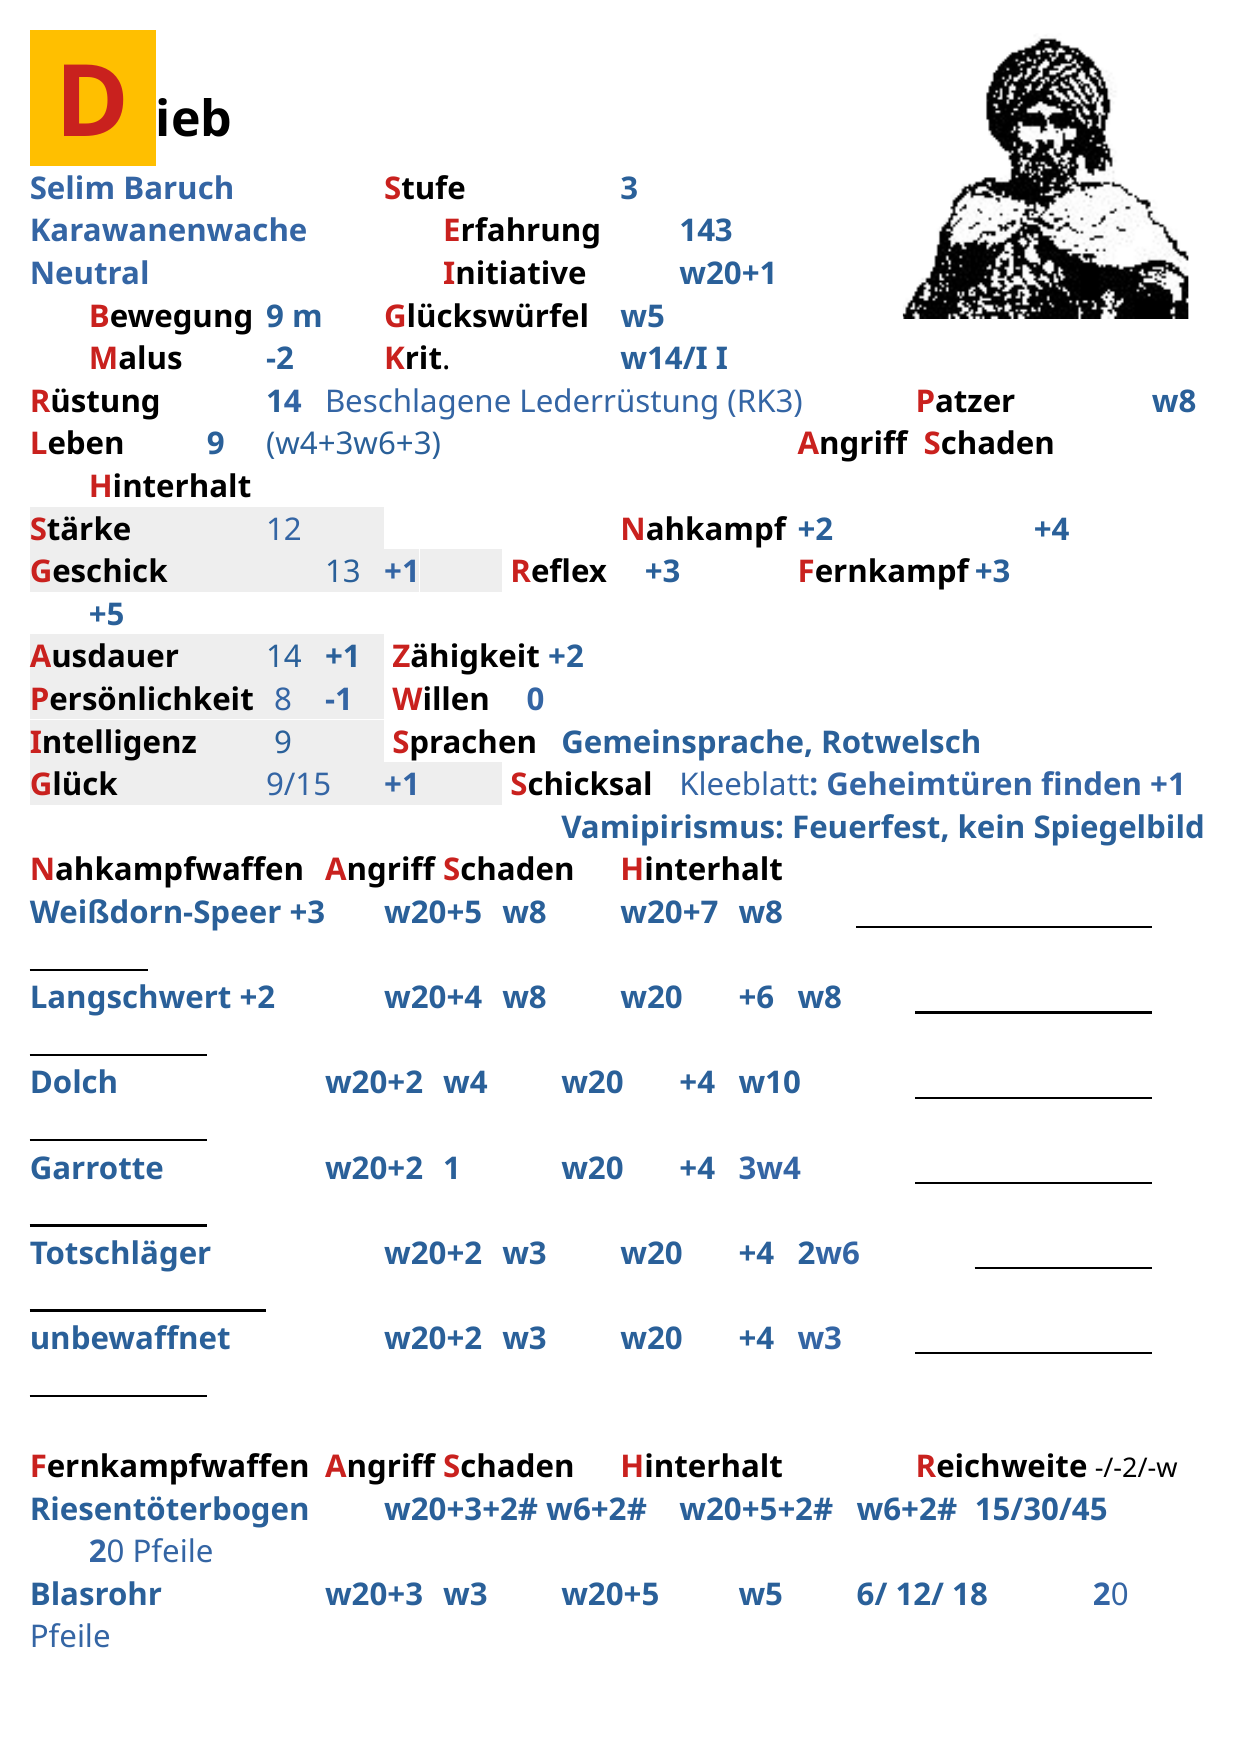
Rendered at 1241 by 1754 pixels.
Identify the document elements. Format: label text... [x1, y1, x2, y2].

text Karawanenwache Erfahrung 143 [29, 208, 902, 251]
text Garrotte w20+2 1 w20 +4 3w4 [29, 1146, 1211, 1231]
text D ieb [29, 29, 1211, 166]
text Rüstung 14 Beschlagene Lederrüstung (RK3) Patzer w8 [29, 379, 1211, 421]
text Fernkampfwaffen Angriff Schaden Hinterhalt Reichweite -/-2/-w [29, 1444, 1211, 1486]
text Weißdorn-Speer +3 w20+5 w8 w20+7 w8 [29, 890, 1211, 975]
text Intelligenz 9 Sprachen Gemeinsprache, Rotwelsch [29, 719, 1211, 762]
text Ausdauer 14 +1 Zähigkeit +2 [29, 634, 1211, 677]
text Totschläger w20+2 w3 w20 +4 2w6 [29, 1231, 1211, 1316]
text [1189, 251, 1211, 293]
text Neutral Initiative w20+1 [29, 251, 902, 293]
text [1189, 208, 1211, 251]
text Langschwert +2 w20+4 w8 w20 +6 w8 [29, 975, 1211, 1060]
text Nahkampfwaffen Angriff Schaden Hinterhalt [29, 847, 1211, 890]
text Stärke 12 Nahkampf +2 +4 [29, 507, 1211, 549]
text Blasrohr w20+3 w3 w20+5 w5 6/ 12/ 18 20 Pfeile [29, 1572, 1211, 1657]
text Dolch w20+2 w4 w20 +4 w10 [29, 1060, 1211, 1146]
text Vamipirismus: Feuerfest, kein Spiegelbild [29, 805, 1211, 847]
picture [902, 33, 1189, 319]
text Selim Baruch Stufe 3 [29, 166, 902, 208]
text unbewaffnet w20+2 w3 w20 +4 w3 [29, 1316, 1211, 1401]
text Leben 9 (w4+3w6+3) Angriff Schaden Hinterhalt [29, 421, 1211, 507]
text Riesentöterbogen w20+3+2# w6+2# w20+5+2# w6+2# 15/30/45 20 Pfeile [29, 1486, 1211, 1572]
text Persönlichkeit 8 -1 Willen 0 [29, 677, 1211, 719]
text Geschick 13 +1 Reflex +3 Fernkampf +3 +5 [29, 549, 1211, 634]
text Bewegung 9 m Glückswürfel w5 [29, 293, 1211, 336]
text [1189, 166, 1211, 208]
text Glück 9/15 +1 Schicksal Kleeblatt: Geheimtüren finden +1 [29, 762, 1211, 805]
text Malus -2 Krit. w14/I I [29, 336, 1211, 379]
